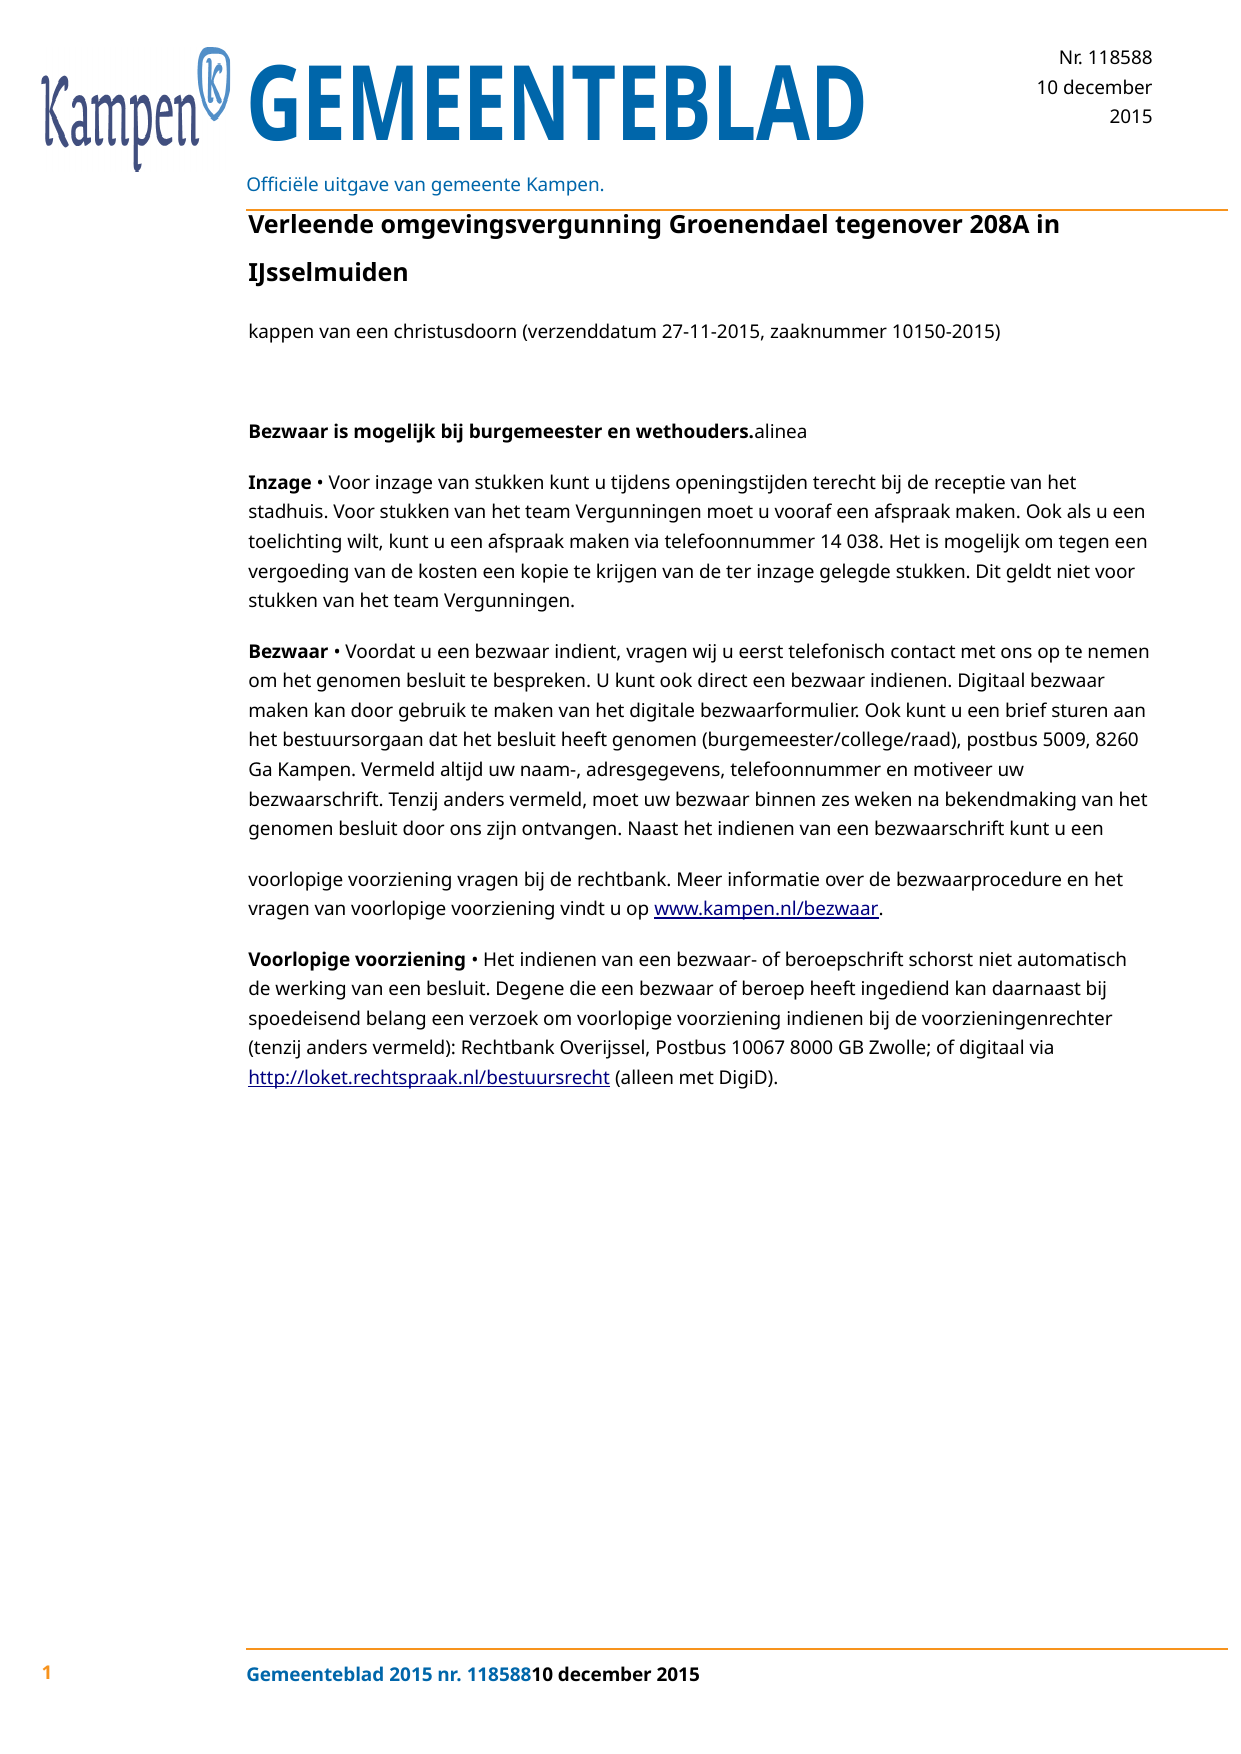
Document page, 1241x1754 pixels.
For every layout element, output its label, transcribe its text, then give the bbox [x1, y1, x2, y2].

text Verleende omgevingsvergunning Groenendael tegenover 208A in IJsselmuiden [248, 211, 1152, 288]
picture [41, 47, 231, 172]
text kappen van een christusdoorn (verzenddatum 27-11-2015, zaaknummer 10150-2015) [248, 318, 1152, 344]
text Bezwaar is mogelijk bij burgemeester en wethouders.alinea [248, 419, 1152, 444]
text Bezwaar • Voordat u een bezwaar indient, vragen wij u eerst telefonisch contact met ons op te nemen om het genomen besluit te bespreken. U kunt ook direct een bezwaar indienen. Digitaal bezwaar maken kan door gebruik te maken van het digitale bezwaarformulier. Ook kunt u een brief sturen aan het bestuursorgaan dat het besluit heeft genomen (burgemeester/college/raad), postbus 5009, 8260 Ga Kampen. Vermeld altijd uw naam-, adresgegevens, telefoonnummer en motiveer uw bezwaarschrift. Tenzij anders vermeld, moet uw bezwaar binnen zes weken na bekendmaking van het genomen besluit door ons zijn ontvangen. Naast het indienen van een bezwaarschrift kunt u een [248, 638, 1152, 841]
text Voorlopige voorziening • Het indienen van een bezwaar- of beroepschrift schorst niet automatisch de werking van een besluit. Degene die een bezwaar of beroep heeft ingediend kan daarnaast bij spoedeisend belang een verzoek om voorlopige voorziening indienen bij de voorzieningenrechter (tenzij anders vermeld): Rechtbank Overijssel, Postbus 10067 8000 GB Zwolle; of digitaal via http://loket.rechtspraak.nl/bestuursrecht (alleen met DigiD). [248, 946, 1152, 1090]
text Inzage • Voor inzage van stukken kunt u tijdens openingstijden terecht bij de receptie van het stadhuis. Voor stukken van het team Vergunningen moet u vooraf een afspraak maken. Ook als u een toelichting wilt, kunt u een afspraak maken via telefoonnummer 14 038. Het is mogelijk om tegen een vergoeding van de kosten een kopie te krijgen van de ter inzage gelegde stukken. Dit geldt niet voor stukken van het team Vergunningen. [248, 469, 1152, 613]
text voorlopige voorziening vragen bij de rechtbank. Meer informatie over de bezwaarprocedure en het vragen van voorlopige voorziening vindt u op www.kampen.nl/bezwaar. [248, 866, 1152, 921]
